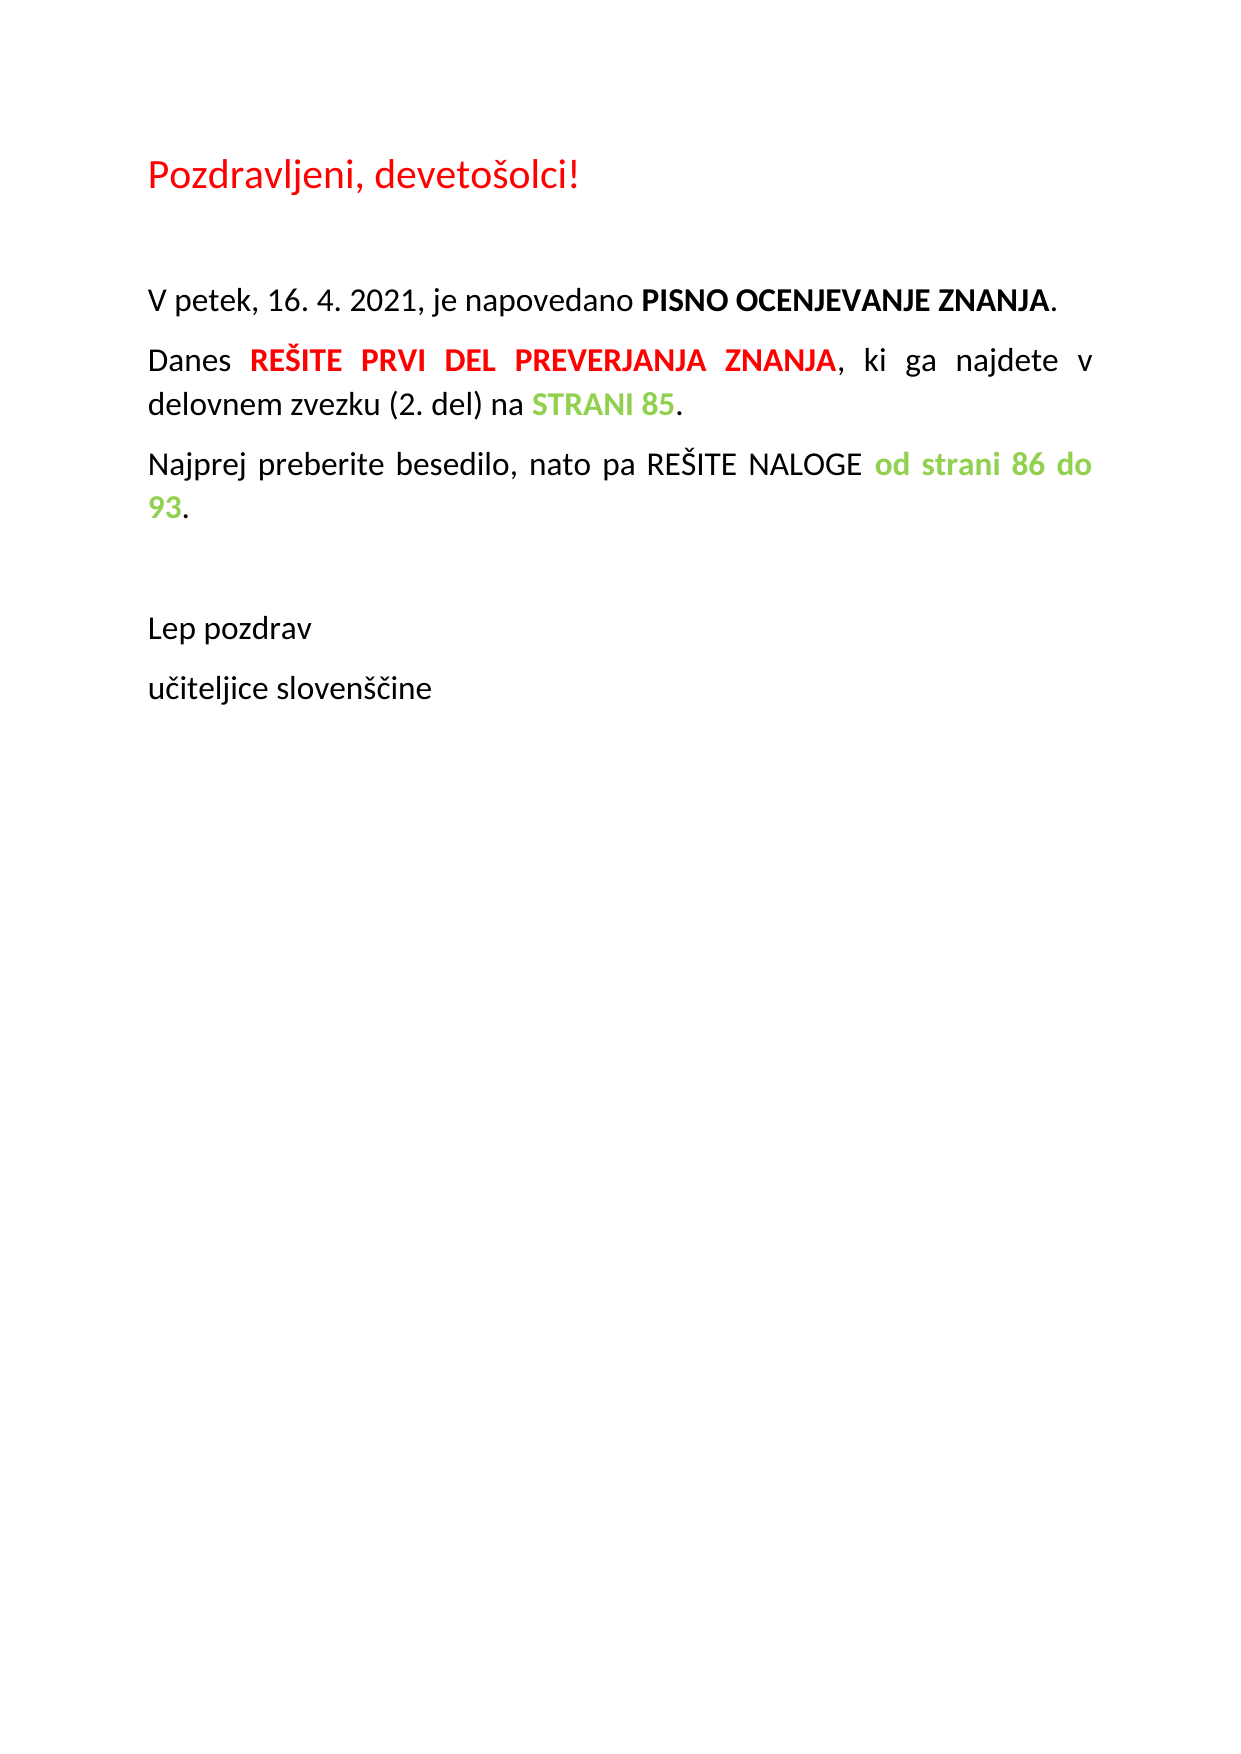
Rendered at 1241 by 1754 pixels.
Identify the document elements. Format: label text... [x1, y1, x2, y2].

text Lep pozdrav [148, 607, 1093, 647]
text Danes REŠITE PRVI DEL PREVERJANJA ZNANJA, ki ga najdete v delovnem zvezku (2. del) na STRANI 85. [148, 339, 1093, 423]
text Pozdravljeni, devetošolci! [148, 148, 1093, 198]
text V petek, 16. 4. 2021, je napovedano PISNO OCENJEVANJE ZNANJA. [148, 279, 1093, 319]
text Najprej preberite besedilo, nato pa REŠITE NALOGE od strani 86 do 93. [148, 443, 1093, 527]
text učiteljice slovenščine [148, 667, 1093, 708]
